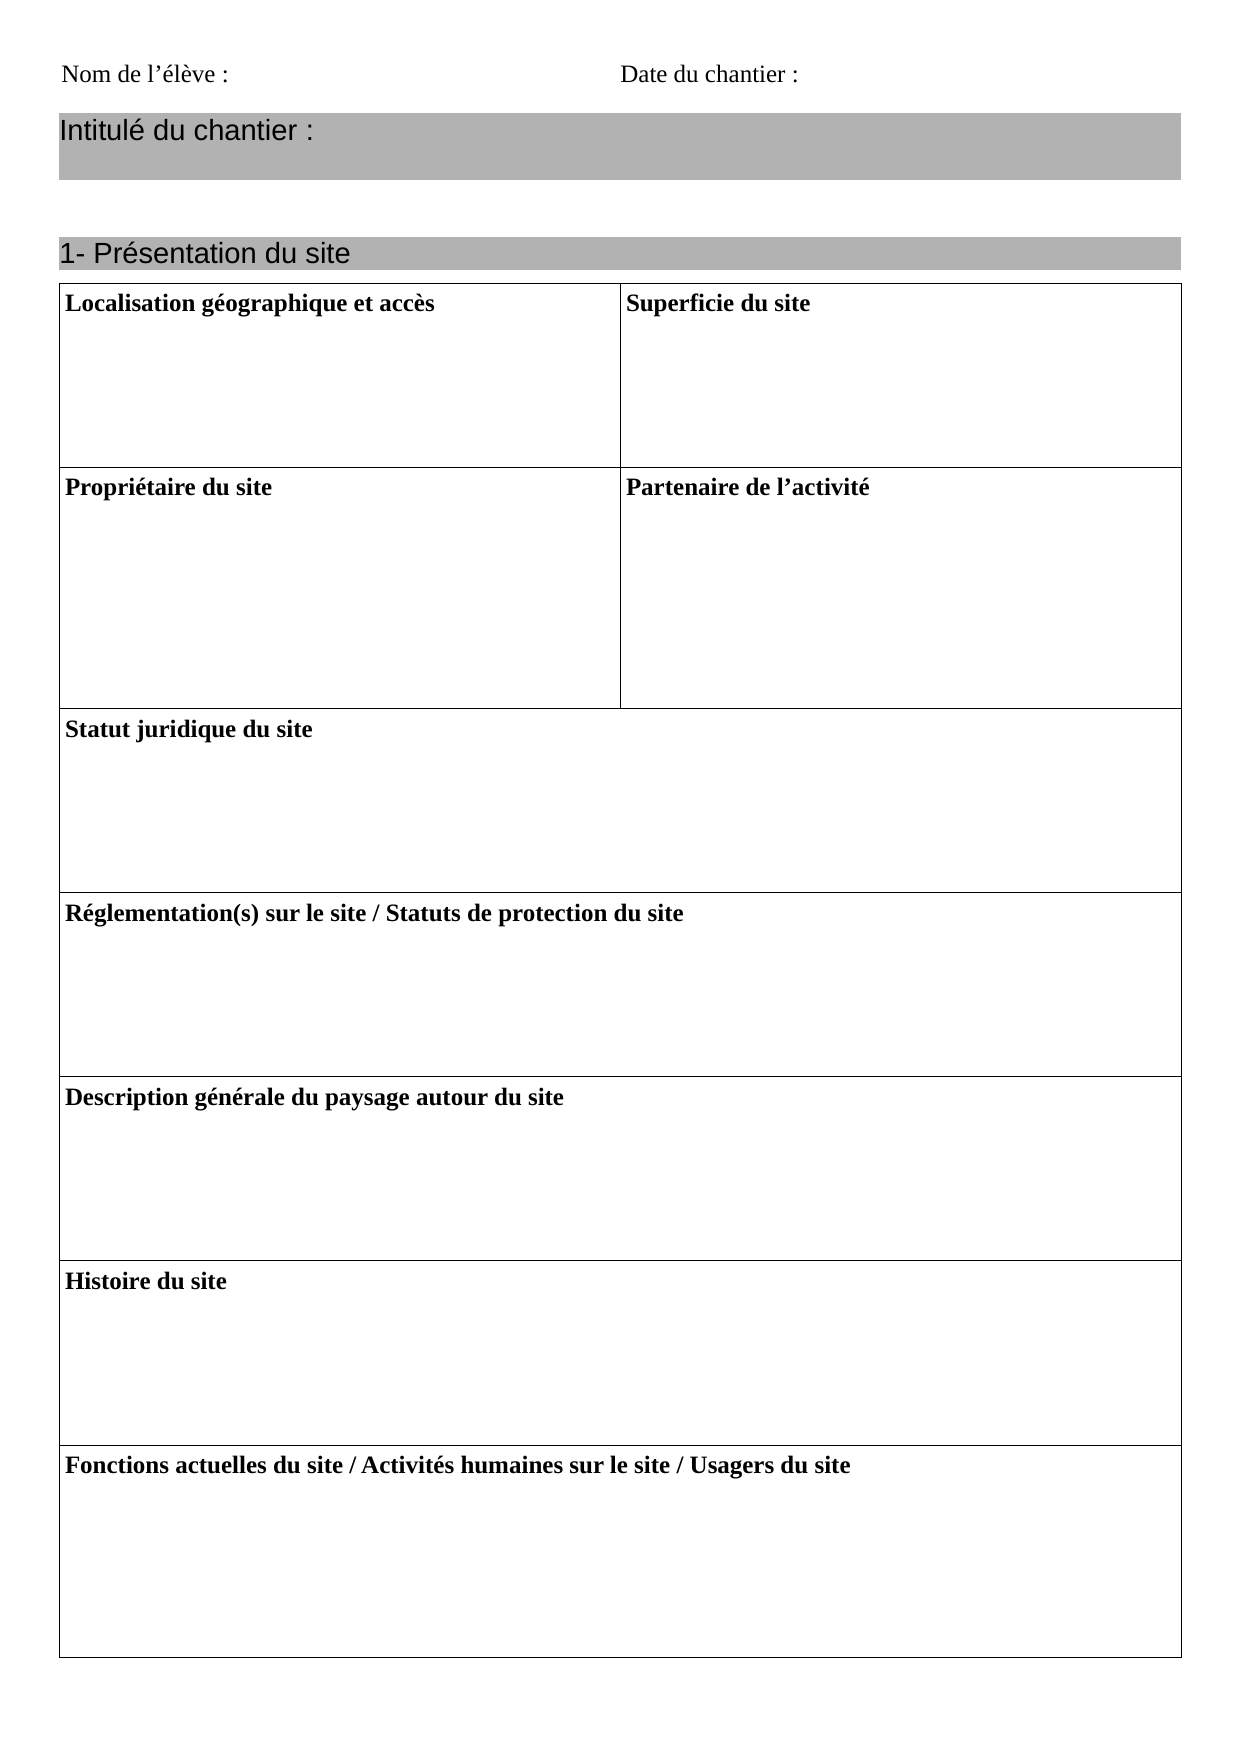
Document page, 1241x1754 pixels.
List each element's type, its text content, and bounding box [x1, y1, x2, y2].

table_header Localisation géographique et accès [60, 284, 620, 467]
table_cell Statut juridique du site [60, 709, 1181, 892]
table_cell Propriétaire du site [60, 468, 620, 708]
table_cell Partenaire de l’activité [621, 468, 1181, 708]
table_header Nom de l’élève : [61, 59, 620, 88]
table_cell Réglementation(s) sur le site / Statuts de protection du site [60, 893, 1181, 1076]
table_header Date du chantier : [620, 59, 1182, 88]
table_header Superficie du site [621, 284, 1181, 467]
table_cell Fonctions actuelles du site / Activités humaines sur le site / Usagers du site [60, 1446, 1181, 1657]
table_cell Description générale du paysage autour du site [60, 1077, 1181, 1260]
table_cell Histoire du site [60, 1261, 1181, 1444]
subtitle 1- Présentation du site [59, 237, 1181, 270]
subtitle Intitulé du chantier : [59, 113, 1181, 180]
